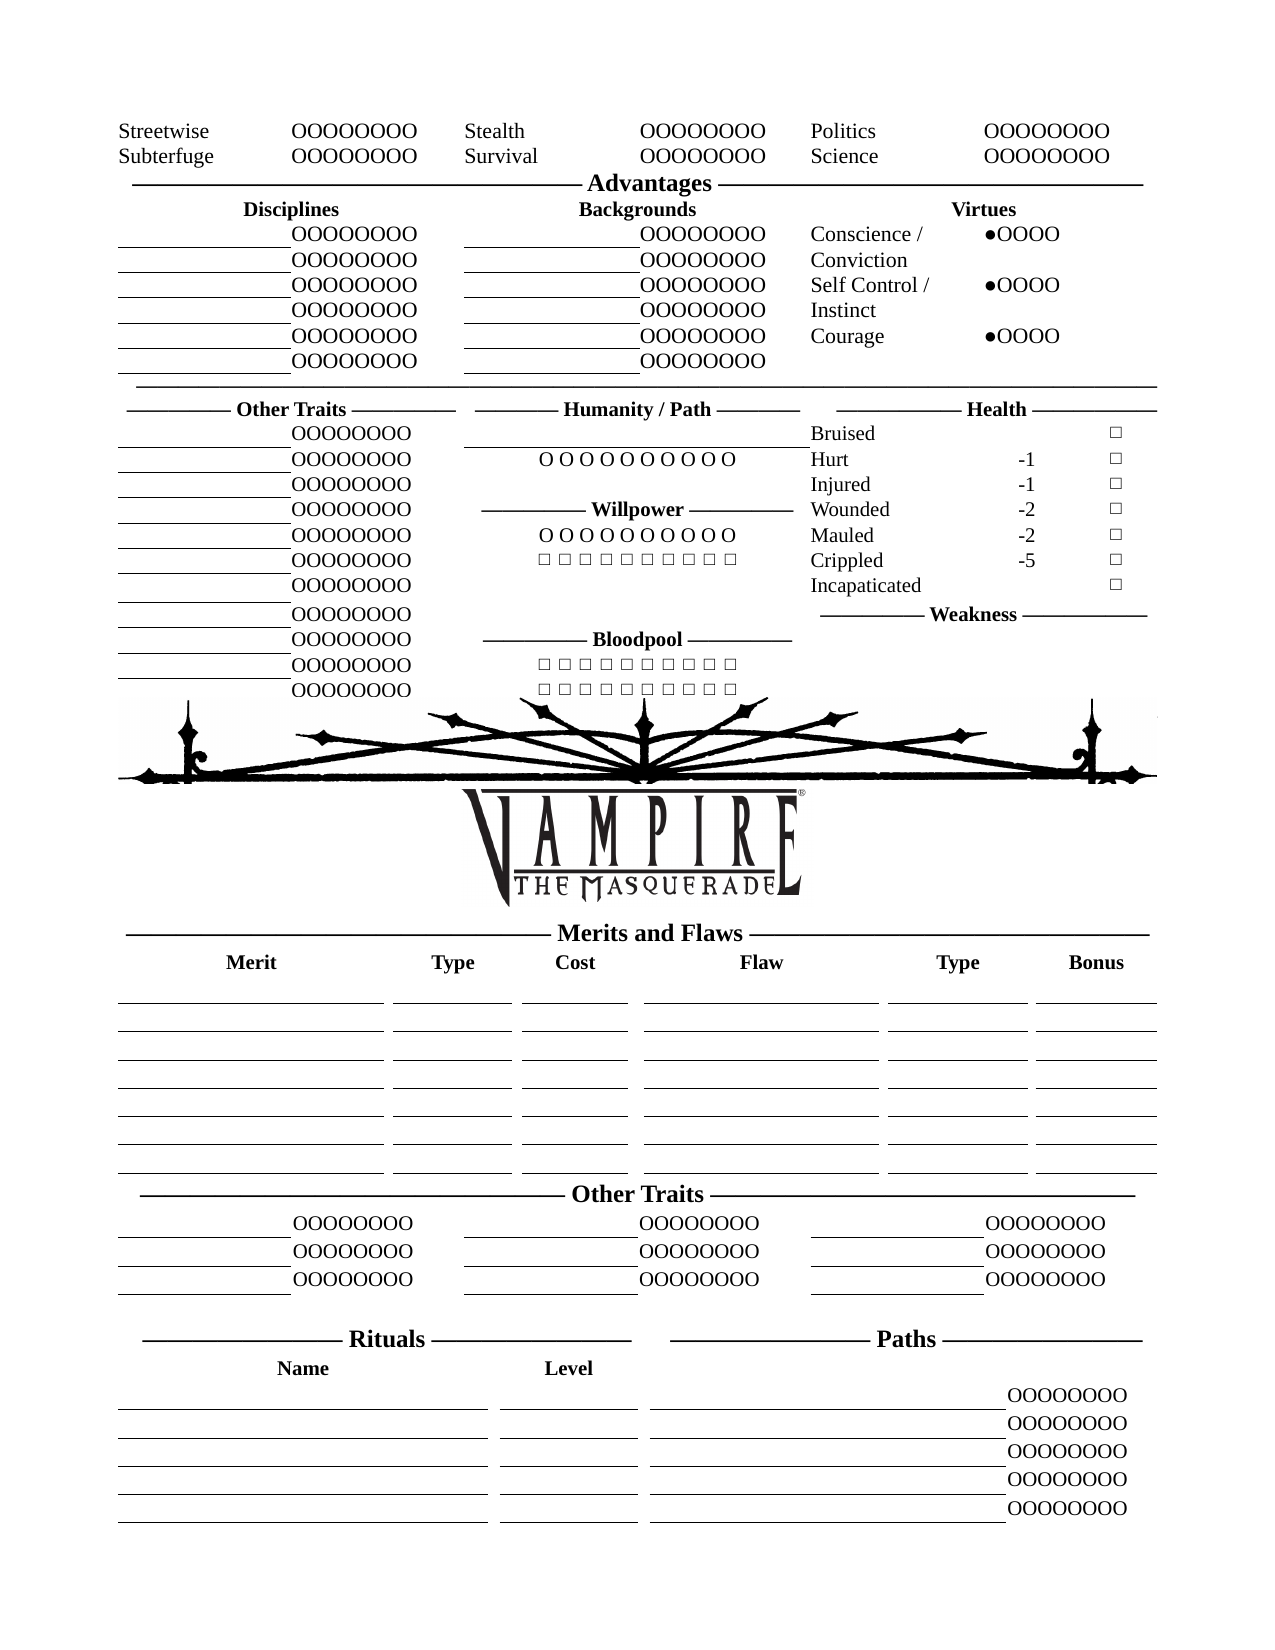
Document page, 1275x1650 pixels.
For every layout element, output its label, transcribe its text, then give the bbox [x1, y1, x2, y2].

table_cell [118, 574, 291, 602]
table_cell [628, 1116, 644, 1144]
table_cell [118, 448, 291, 472]
table_cell [500, 1439, 638, 1466]
table_cell OOOOOOOO [291, 118, 464, 143]
table_cell OOOOOOOO [984, 1209, 1157, 1237]
table_cell [522, 1032, 627, 1060]
table_cell [644, 1061, 879, 1088]
table_cell Politics [810, 118, 983, 143]
table_cell ―――――――――――――――――― Advantages ――――――――――――――――― [118, 169, 1157, 197]
table_cell [384, 1144, 393, 1173]
table_cell [118, 1209, 291, 1237]
table_cell OOOOOOOO [640, 272, 810, 297]
table_cell ●OOOO [984, 272, 1157, 322]
table_cell [118, 654, 291, 678]
table_cell [888, 1004, 1027, 1031]
table_cell Virtues [810, 197, 1157, 221]
table_cell Subterfuge [118, 143, 291, 168]
table_cell [488, 1438, 499, 1466]
table_cell □ [1070, 573, 1157, 602]
table_cell [879, 1031, 888, 1060]
table_cell [1028, 1116, 1036, 1144]
table_cell [638, 1494, 649, 1522]
table_cell OOOOOOOO [1006, 1409, 1157, 1438]
table_cell [384, 1060, 393, 1088]
table_cell [522, 1004, 627, 1031]
table_cell OOOOOOOO [291, 653, 464, 678]
table_cell [984, 678, 1157, 697]
table_cell [984, 653, 1157, 678]
table_cell [879, 1116, 888, 1144]
table_cell [644, 1089, 879, 1116]
table_cell [888, 1117, 1027, 1144]
table_cell OOOOOOOO [640, 143, 810, 168]
table_cell [464, 602, 810, 627]
table_cell [644, 1004, 879, 1031]
table_cell Name [118, 1354, 488, 1381]
table_cell [384, 1003, 393, 1031]
table_cell □ [1070, 523, 1157, 548]
table_cell O O O O O O O O O O [464, 523, 810, 548]
table_cell [118, 221, 291, 247]
table_cell □ □ □ □ □ □ □ □ □ □ [464, 678, 810, 697]
table_cell [118, 1495, 488, 1522]
table_cell [118, 603, 291, 627]
table_cell OOOOOOOO [640, 297, 810, 322]
table_cell [500, 1467, 638, 1494]
table_cell OOOOOOOO [984, 118, 1157, 143]
table_cell [888, 1032, 1027, 1060]
table_cell □ [1070, 472, 1157, 497]
table_cell [650, 1410, 1006, 1438]
table_cell ――――― Bloodpool ――――― [464, 627, 810, 653]
table_cell [888, 1061, 1027, 1088]
table_cell Courage [810, 323, 983, 348]
table_cell [638, 1354, 649, 1381]
table_cell -5 [984, 548, 1070, 573]
table_cell [512, 1060, 522, 1088]
table_cell Incapaticated [810, 573, 983, 602]
table_cell [464, 573, 639, 602]
table_cell [522, 975, 627, 1003]
table_cell [879, 1088, 888, 1116]
table_cell [118, 273, 291, 297]
table_header ――――――――――――――――― Other Traits ――――――――――――――――― [118, 1178, 1157, 1209]
table_cell OOOOOOOO [638, 1209, 811, 1237]
table_cell Bonus [1036, 948, 1157, 975]
table_cell [512, 948, 522, 975]
table_cell [118, 1004, 384, 1031]
table_cell OOOOOOOO [984, 1266, 1157, 1294]
table_cell [628, 1003, 644, 1031]
table_cell [118, 628, 291, 653]
table_cell [118, 1117, 384, 1144]
table_cell [118, 1061, 384, 1088]
table_cell Crippled [810, 548, 983, 573]
table_cell [628, 948, 644, 975]
table_cell [810, 653, 983, 678]
table_cell ―――――― Health ―――――― [810, 397, 1157, 421]
table_cell [1028, 1088, 1036, 1116]
table_cell Cost [522, 948, 627, 975]
table_cell [464, 324, 639, 348]
table_cell [628, 1031, 644, 1060]
table_cell [879, 1003, 888, 1031]
table_cell [1028, 1144, 1036, 1173]
table_cell OOOOOOOO [291, 421, 464, 447]
table_cell Streetwise [118, 118, 291, 143]
table_cell [464, 349, 639, 373]
table_cell Stealth [464, 118, 639, 143]
table_cell [393, 1117, 512, 1144]
table_cell [1028, 948, 1036, 975]
picture [118, 697, 1157, 784]
table_cell [500, 1410, 638, 1438]
table_cell [393, 1089, 512, 1116]
table_cell [464, 421, 810, 447]
table_cell [811, 1209, 984, 1237]
table_cell [1028, 975, 1036, 1003]
table_cell ―――― Humanity / Path ―――― [464, 397, 810, 421]
table_cell [118, 1381, 488, 1409]
table_cell OOOOOOOO [291, 1266, 464, 1294]
table_cell Type [393, 948, 512, 975]
table_cell Mauled [810, 523, 983, 548]
table_cell OOOOOOOO [291, 348, 464, 373]
table_cell □ □ □ □ □ □ □ □ □ □ [464, 653, 810, 678]
table_cell Survival [464, 143, 639, 168]
table_cell [118, 1145, 384, 1173]
table_cell [1036, 1117, 1157, 1144]
table_cell OOOOOOOO [984, 143, 1157, 168]
table_cell [118, 421, 291, 447]
table_cell [464, 298, 639, 322]
table_cell [811, 1238, 984, 1266]
table_cell OOOOOOOO [640, 221, 810, 247]
table_cell [888, 975, 1027, 1003]
table_cell [488, 1381, 499, 1409]
table_cell □ [1070, 447, 1157, 472]
table_cell [811, 1267, 984, 1294]
table_cell [118, 1238, 291, 1266]
table_cell [118, 1267, 291, 1294]
table_cell OOOOOOOO [291, 297, 464, 322]
table_cell [384, 1116, 393, 1144]
table_cell [522, 1117, 627, 1144]
table_cell [1036, 1004, 1157, 1031]
table_cell OOOOOOOO [1006, 1466, 1157, 1494]
table_cell OOOOOOOO [291, 523, 464, 548]
table_cell [650, 1381, 1006, 1409]
table_cell OOOOOOOO [1006, 1438, 1157, 1466]
table_cell Self Control / Instinct [810, 272, 983, 322]
table_cell [393, 1032, 512, 1060]
table_cell [628, 1060, 644, 1088]
table_cell [384, 1031, 393, 1060]
table_cell OOOOOOOO [638, 1237, 811, 1266]
table_cell [393, 1004, 512, 1031]
table_cell ●OOOO [984, 323, 1157, 348]
table_cell [118, 975, 384, 1003]
table_cell [1036, 1061, 1157, 1088]
table_cell [522, 1089, 627, 1116]
table_cell OOOOOOOO [638, 1266, 811, 1294]
table_cell [118, 349, 291, 373]
table_cell Science [810, 143, 983, 168]
table_header ―――――――― Paths ―――――――― [656, 1323, 1157, 1354]
table_cell [638, 1466, 649, 1494]
table_cell OOOOOOOO [291, 272, 464, 297]
table_cell ――――― Willpower ――――― [464, 497, 810, 522]
table_cell OOOOOOOO [291, 627, 464, 653]
table_cell Type [888, 948, 1027, 975]
table_cell [644, 1145, 879, 1173]
table_cell OOOOOOOO [1006, 1494, 1157, 1522]
table_cell [638, 1438, 649, 1466]
table_cell [118, 524, 291, 548]
table_cell [522, 1145, 627, 1173]
table_cell [644, 1032, 879, 1060]
table_cell [650, 1354, 1006, 1381]
table_cell [464, 273, 639, 297]
table_cell OOOOOOOO [291, 573, 464, 602]
table_cell [1036, 1089, 1157, 1116]
table_cell [1036, 1145, 1157, 1173]
table_cell OOOOOOOO [291, 247, 464, 272]
table_cell Backgrounds [464, 197, 810, 221]
table_cell Level [500, 1354, 638, 1381]
table_cell [500, 1495, 638, 1522]
table_cell OOOOOOOO [291, 548, 464, 573]
table_cell OOOOOOOO [291, 143, 464, 168]
table_cell -1 [984, 472, 1070, 497]
table_cell □ □ □ □ □ □ □ □ □ □ [464, 548, 810, 573]
table_cell [638, 1409, 649, 1438]
table_cell Flaw [644, 948, 879, 975]
table_cell [628, 1144, 644, 1173]
table_cell [650, 1439, 1006, 1466]
table_cell OOOOOOOO [640, 118, 810, 143]
table_cell [384, 1088, 393, 1116]
table_cell [488, 1494, 499, 1522]
table_cell [1028, 1003, 1036, 1031]
table_cell [393, 1145, 512, 1173]
table_cell [1028, 1060, 1036, 1088]
table_cell [644, 1117, 879, 1144]
table_cell [464, 221, 639, 247]
table_cell [512, 1003, 522, 1031]
table_cell [1006, 1354, 1157, 1381]
table_cell OOOOOOOO [291, 497, 464, 522]
table_cell [464, 1209, 637, 1237]
table_cell [1028, 1031, 1036, 1060]
table_cell [118, 298, 291, 322]
table_cell OOOOOOOO [291, 1237, 464, 1266]
table_cell [512, 1088, 522, 1116]
table_cell OOOOOOOO [291, 1209, 464, 1237]
table_cell [464, 472, 810, 497]
table_cell [118, 1089, 384, 1116]
table_cell [810, 678, 983, 697]
table_cell Hurt [810, 447, 983, 472]
table_cell OOOOOOOO [640, 247, 810, 272]
table_cell OOOOOOOO [291, 678, 464, 697]
table_cell [512, 975, 522, 1003]
table_cell [488, 1466, 499, 1494]
table_cell [118, 1467, 488, 1494]
table_cell [628, 975, 644, 1003]
table_cell □ [1070, 497, 1157, 522]
table_cell [393, 975, 512, 1003]
table_cell OOOOOOOO [291, 221, 464, 247]
table_cell [118, 1439, 488, 1466]
table_cell [879, 975, 888, 1003]
table_cell ――――― Other Traits ――――― [118, 397, 464, 421]
table_cell [810, 627, 983, 653]
table_cell [512, 1116, 522, 1144]
table_cell [984, 627, 1157, 653]
table_cell OOOOOOOO [1006, 1381, 1157, 1409]
table_cell [1036, 1032, 1157, 1060]
table_cell [384, 948, 393, 975]
table_cell Disciplines [118, 197, 464, 221]
table_header ―――――――― Rituals ―――――――― [118, 1323, 656, 1354]
table_cell [488, 1409, 499, 1438]
table_cell -2 [984, 523, 1070, 548]
table_cell [118, 679, 291, 697]
table_cell [512, 1031, 522, 1060]
table_cell [118, 549, 291, 573]
table_cell [393, 1061, 512, 1088]
table_cell Injured [810, 472, 983, 497]
table_header ――――――――――――――――― Merits and Flaws ―――――――――――――――― [118, 916, 1157, 948]
table_cell [638, 1381, 649, 1409]
table_cell [384, 975, 393, 1003]
table_cell Bruised [810, 421, 983, 447]
table_cell [879, 948, 888, 975]
table_cell [1036, 975, 1157, 1003]
table_cell [118, 1410, 488, 1438]
table_cell -2 [984, 497, 1070, 522]
table_cell Conscience / Conviction [810, 221, 983, 272]
table_cell [984, 573, 1070, 602]
table_cell OOOOOOOO [640, 348, 810, 373]
table_cell □ [1070, 548, 1157, 573]
table_cell [640, 573, 810, 602]
table_cell O O O O O O O O O O [464, 448, 810, 472]
table_cell [118, 498, 291, 522]
table_cell [488, 1354, 499, 1381]
table_cell OOOOOOOO [640, 323, 810, 348]
table_cell [118, 324, 291, 348]
table_cell [118, 473, 291, 497]
table_cell [118, 248, 291, 272]
table_cell [464, 248, 639, 272]
table_cell [888, 1145, 1027, 1173]
table_cell [118, 1032, 384, 1060]
table_cell [888, 1089, 1027, 1116]
table_cell [984, 348, 1157, 373]
table_cell [810, 348, 983, 373]
table_cell ――――――――――――――――――――――――――――――――――――――――――――――――― [118, 373, 1157, 397]
table_cell [650, 1467, 1006, 1494]
table_cell OOOOOOOO [291, 602, 464, 627]
table_cell [650, 1495, 1006, 1522]
table_cell [522, 1061, 627, 1088]
table_cell [464, 1238, 637, 1266]
table_cell [500, 1381, 638, 1409]
table_cell ●OOOO [984, 221, 1157, 272]
table_cell Wounded [810, 497, 983, 522]
table_cell OOOOOOOO [291, 447, 464, 472]
table_cell [644, 975, 879, 1003]
table_cell [879, 1060, 888, 1088]
table_cell □ [1070, 421, 1157, 447]
table_cell [879, 1144, 888, 1173]
table_cell [464, 1267, 637, 1294]
table_cell Merit [118, 948, 384, 975]
table_cell OOOOOOOO [291, 472, 464, 497]
table_cell [628, 1088, 644, 1116]
table_cell [984, 421, 1070, 447]
picture [460, 786, 815, 907]
table_cell OOOOOOOO [291, 323, 464, 348]
table_cell OOOOOOOO [984, 1237, 1157, 1266]
table_cell -1 [984, 447, 1070, 472]
table_cell [512, 1144, 522, 1173]
table_cell ――――― Weakness ―――――― [810, 602, 1157, 627]
